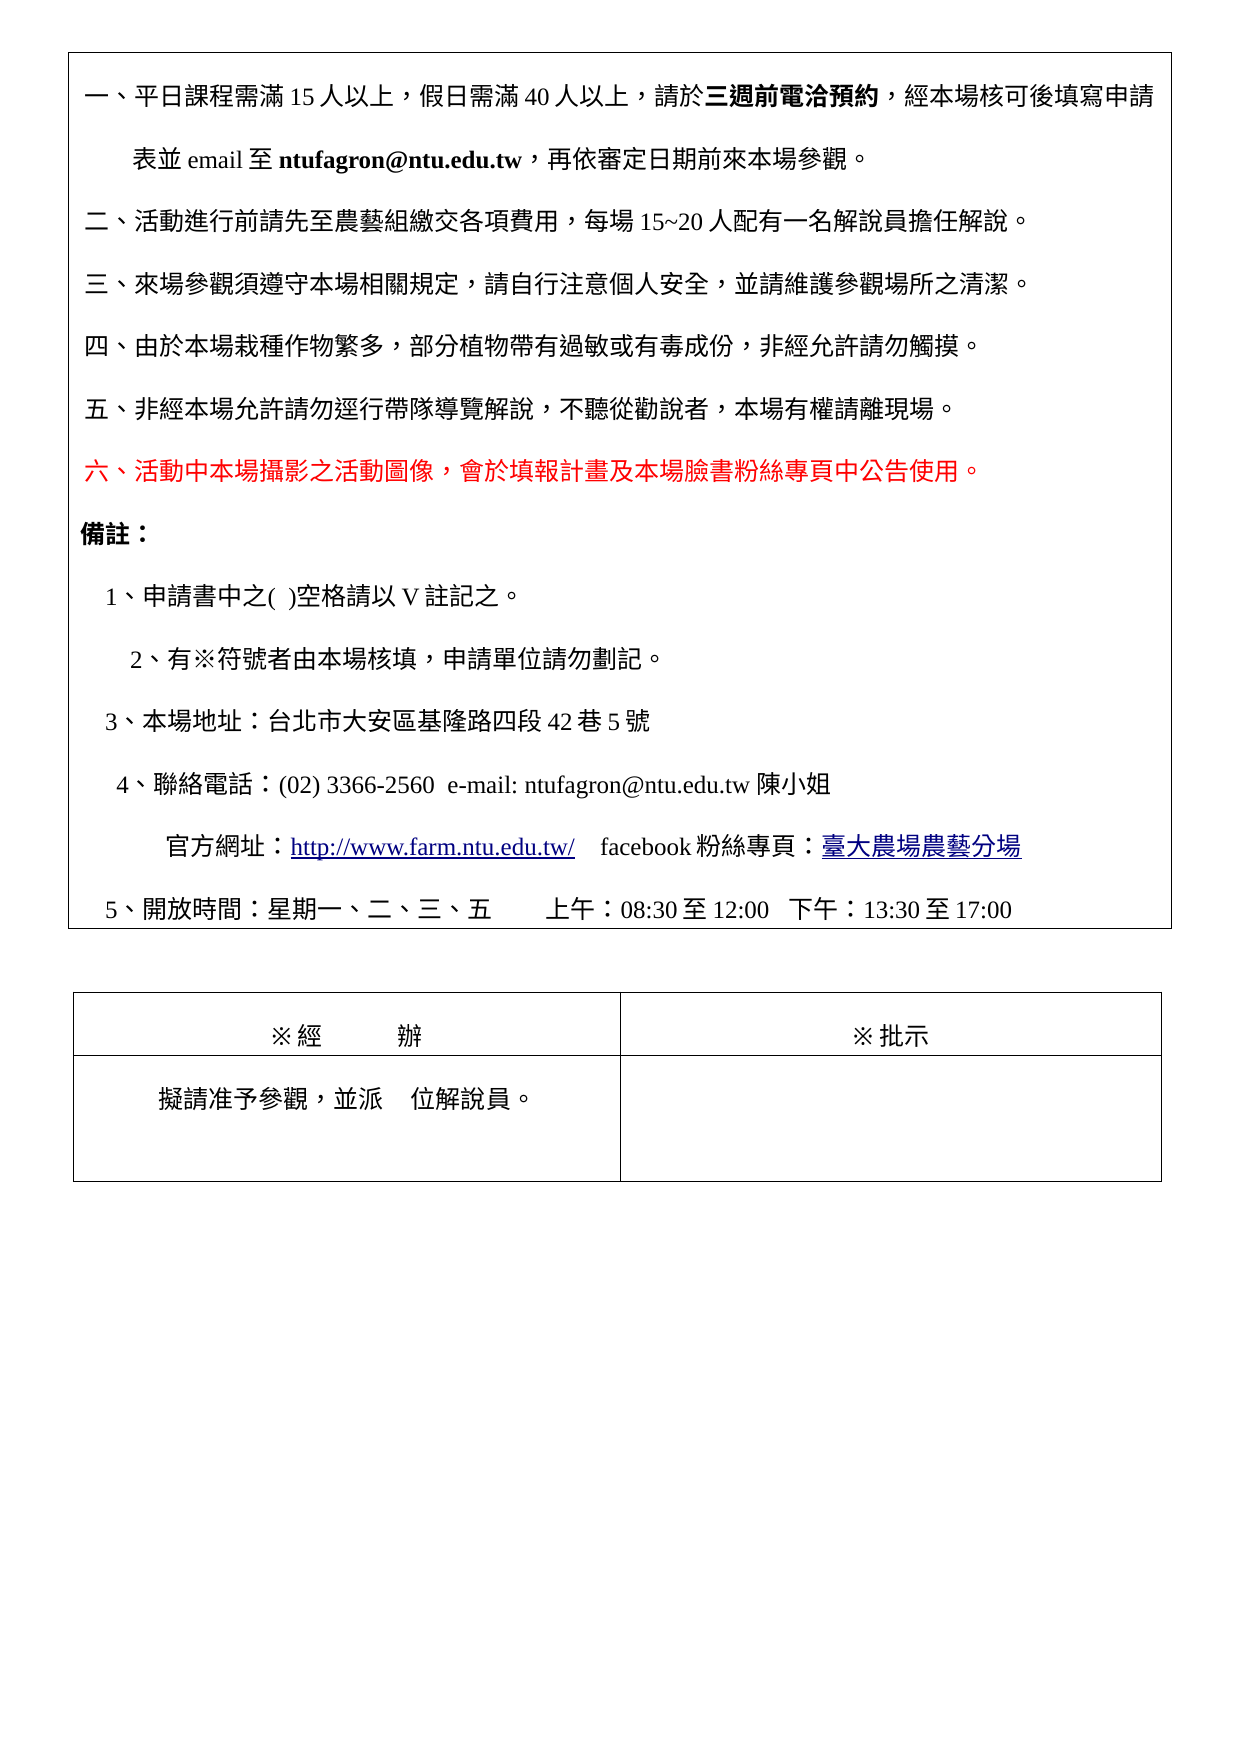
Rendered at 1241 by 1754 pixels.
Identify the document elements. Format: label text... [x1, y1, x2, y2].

table_cell 擬請准予參觀，並派 位解說員。 [74, 1056, 620, 1181]
table_cell [621, 1056, 1161, 1181]
table_cell 一、平日課程需滿15人以上，假日需滿40人以上，請於三週前電洽預約，經本場核可後填寫申請表並email至 ntufagron@ntu.edu.tw，再依審定日期前來本場參觀。 二、活動進行前請先至農藝組繳交各項費用，每場15~20人配有一名解說員擔任解說。 三、來場參觀須遵守本場相關規定，請自行注意個人安全，並請維護參觀場所之清潔。 四、由於本場栽種作物繁多，部分植物帶有過敏或有毒成份，非經允許請勿觸摸。 五、非經本場允許請勿逕行帶隊導覽解說，不聽從勸說者，本場有權請離現場。 六、活動中本場攝影之活動圖像，會於填報計畫及本場臉書粉絲專頁中公告使用。 備註： 1、申請書中之( )空格請以V註記之。 2、有※符號者由本場核填，申請單位請勿劃記。 3、本場地址：台北市大安區基隆路四段42巷5號 4、聯絡電話：(02) 3366-2560 e-mail: ntufagron@ntu.edu.tw 陳小姐 官方網址：http://www.farm.ntu.edu.tw/ facebook粉絲專頁：臺大農場農藝分場 5、開放時間：星期一、二、三、五 上午：08:30至12:00 下午：13:30至17:00 [69, 53, 1171, 928]
table_header ※ 批示 [621, 993, 1161, 1055]
table_header ※ 經 辦 [74, 993, 620, 1055]
